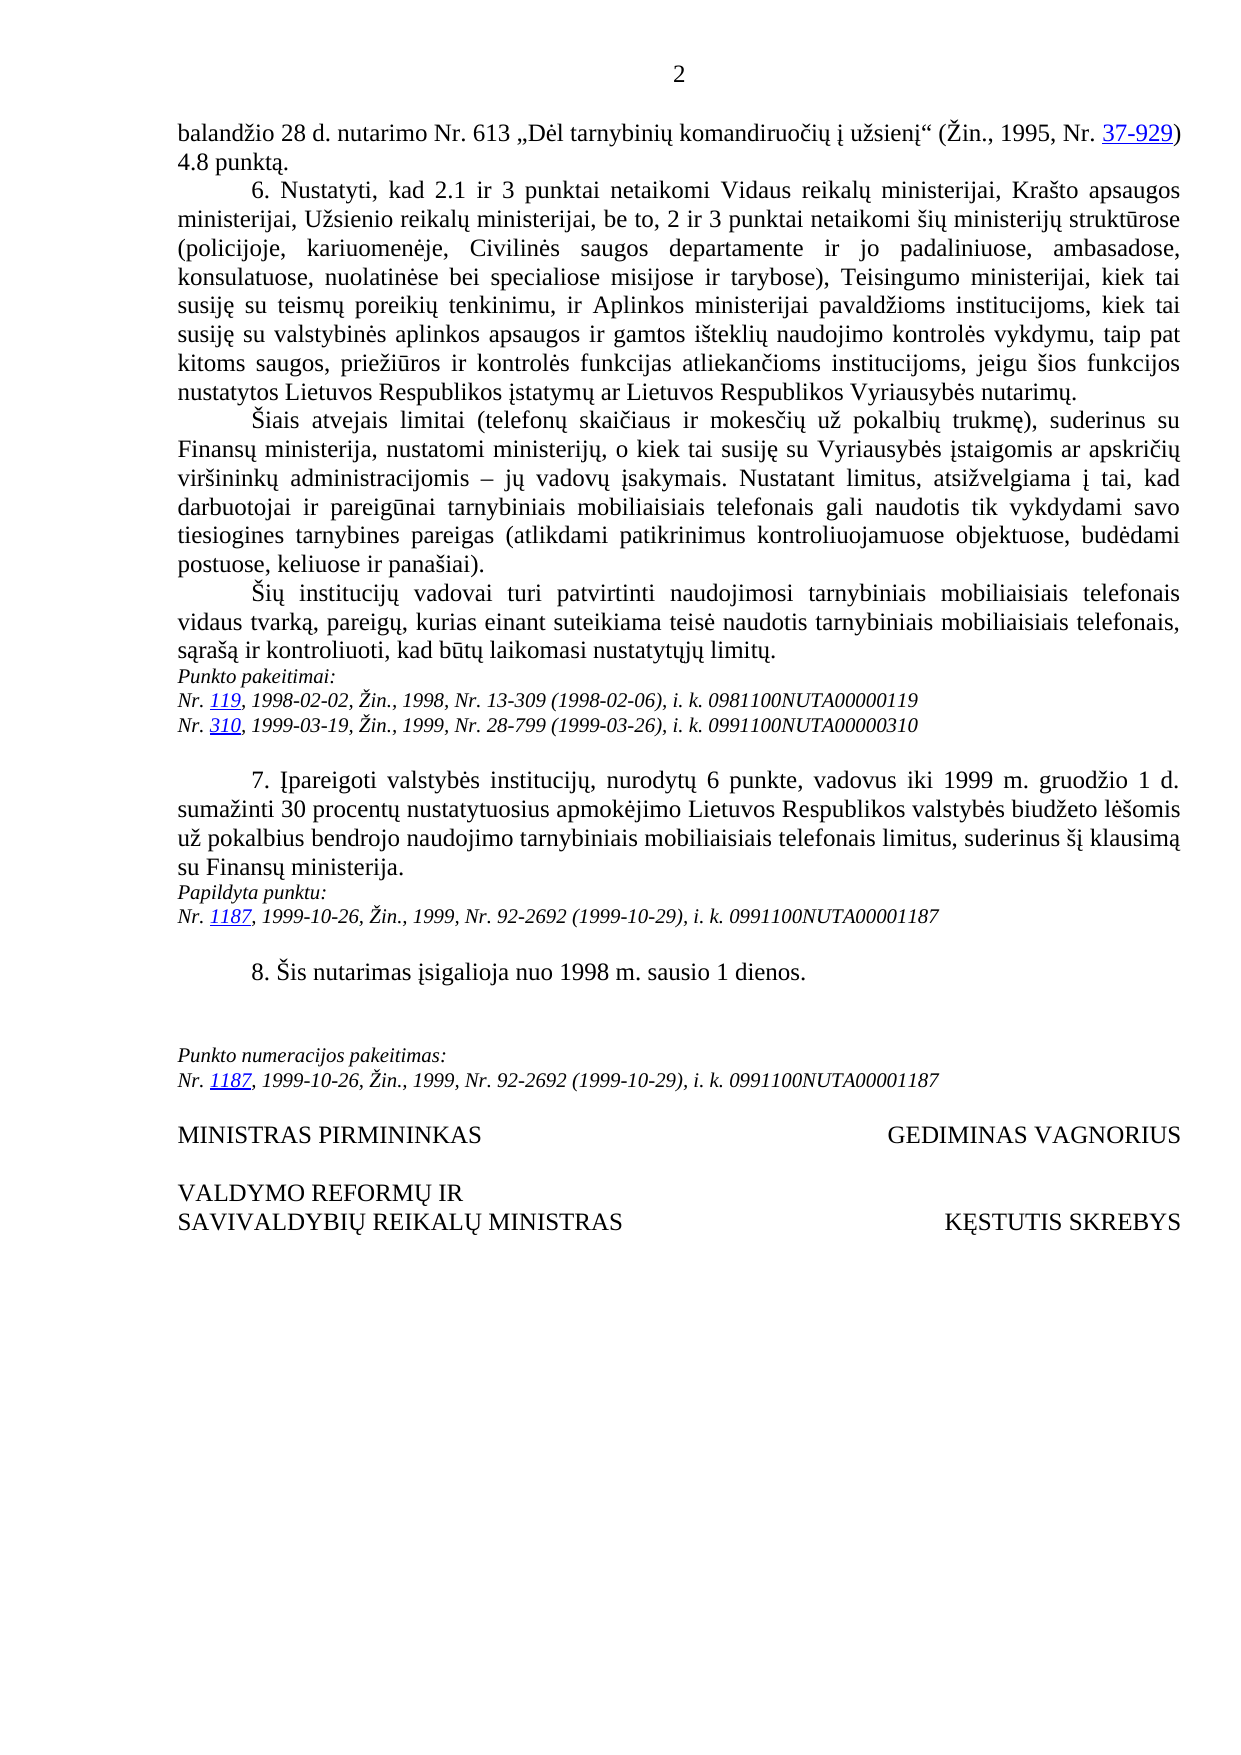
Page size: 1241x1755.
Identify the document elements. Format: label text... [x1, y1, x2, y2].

text balandžio 28 d. nutarimo Nr. 613 „Dėl tarnybinių komandiruočių į užsienį“ (Žin., 1995, Nr. 37-929) 4.8 punktą. [177, 118, 1181, 176]
text Šiais atvejais limitai (telefonų skaičiaus ir mokesčių už pokalbių trukmę), suderinus su Finansų ministerija, nustatomi ministerijų, o kiek tai susiję su Vyriausybės įstaigomis ar apskričių viršininkų administracijomis – jų vadovų įsakymais. Nustatant limitus, atsižvelgiama į tai, kad darbuotojai ir pareigūnai tarnybiniais mobiliaisiais telefonais gali naudotis tik vykdydami savo tiesiogines tarnybines pareigas (atlikdami patikrinimus kontroliuojamuose objektuose, budėdami postuose, keliuose ir panašiai). [177, 406, 1181, 578]
text Nr. 1187, 1999-10-26, Žin., 1999, Nr. 92-2692 (1999-10-29), i. k. 0991100NUTA00001187 [177, 904, 1181, 928]
text Šių institucijų vadovai turi patvirtinti naudojimosi tarnybiniais mobiliaisiais telefonais vidaus tvarką, pareigų, kurias einant suteikiama teisė naudotis tarnybiniais mobiliaisiais telefonais, sąrašą ir kontroliuoti, kad būtų laikomasi nustatytųjų limitų. [177, 578, 1181, 664]
text Punkto numeracijos pakeitimas: [177, 1043, 1181, 1067]
text Nr. 119, 1998-02-02, Žin., 1998, Nr. 13-309 (1998-02-06), i. k. 0981100NUTA00000119 [177, 688, 1181, 712]
text Nr. 1187, 1999-10-26, Žin., 1999, Nr. 92-2692 (1999-10-29), i. k. 0991100NUTA00001187 [177, 1067, 1181, 1092]
text savivaldybių reikalų ministras Kęstutis Skrebys [177, 1207, 1181, 1235]
text Valdymo reformų ir [177, 1178, 1181, 1207]
text 8. Šis nutarimas įsigalioja nuo 1998 m. sausio 1 dienos. [177, 957, 1181, 986]
text Punkto pakeitimai: [177, 664, 1181, 688]
text 6. Nustatyti, kad 2.1 ir 3 punktai netaikomi Vidaus reikalų ministerijai, Krašto apsaugos ministerijai, Užsienio reikalų ministerijai, be to, 2 ir 3 punktai netaikomi šių ministerijų struktūrose (policijoje, kariuomenėje, Civilinės saugos departamente ir jo padaliniuose, ambasadose, konsulatuose, nuolatinėse bei specialiose misijose ir tarybose), Teisingumo ministerijai, kiek tai susiję su teismų poreikių tenkinimu, ir Aplinkos ministerijai pavaldžioms institucijoms, kiek tai susiję su valstybinės aplinkos apsaugos ir gamtos išteklių naudojimo kontrolės vykdymu, taip pat kitoms saugos, priežiūros ir kontrolės funkcijas atliekančioms institucijoms, jeigu šios funkcijos nustatytos Lietuvos Respublikos įstatymų ar Lietuvos Respublikos Vyriausybės nutarimų. [177, 176, 1181, 406]
text Papildyta punktu: [177, 880, 1181, 904]
text 7. Įpareigoti valstybės institucijų, nurodytų 6 punkte, vadovus iki 1999 m. gruodžio 1 d. sumažinti 30 procentų nustatytuosius apmokėjimo Lietuvos Respublikos valstybės biudžeto lėšomis už pokalbius bendrojo naudojimo tarnybiniais mobiliaisiais telefonais limitus, suderinus šį klausimą su Finansų ministerija. [177, 765, 1181, 880]
text Ministras Pirmininkas Gediminas Vagnorius [177, 1120, 1181, 1149]
text Nr. 310, 1999-03-19, Žin., 1999, Nr. 28-799 (1999-03-26), i. k. 0991100NUTA00000310 [177, 712, 1181, 737]
